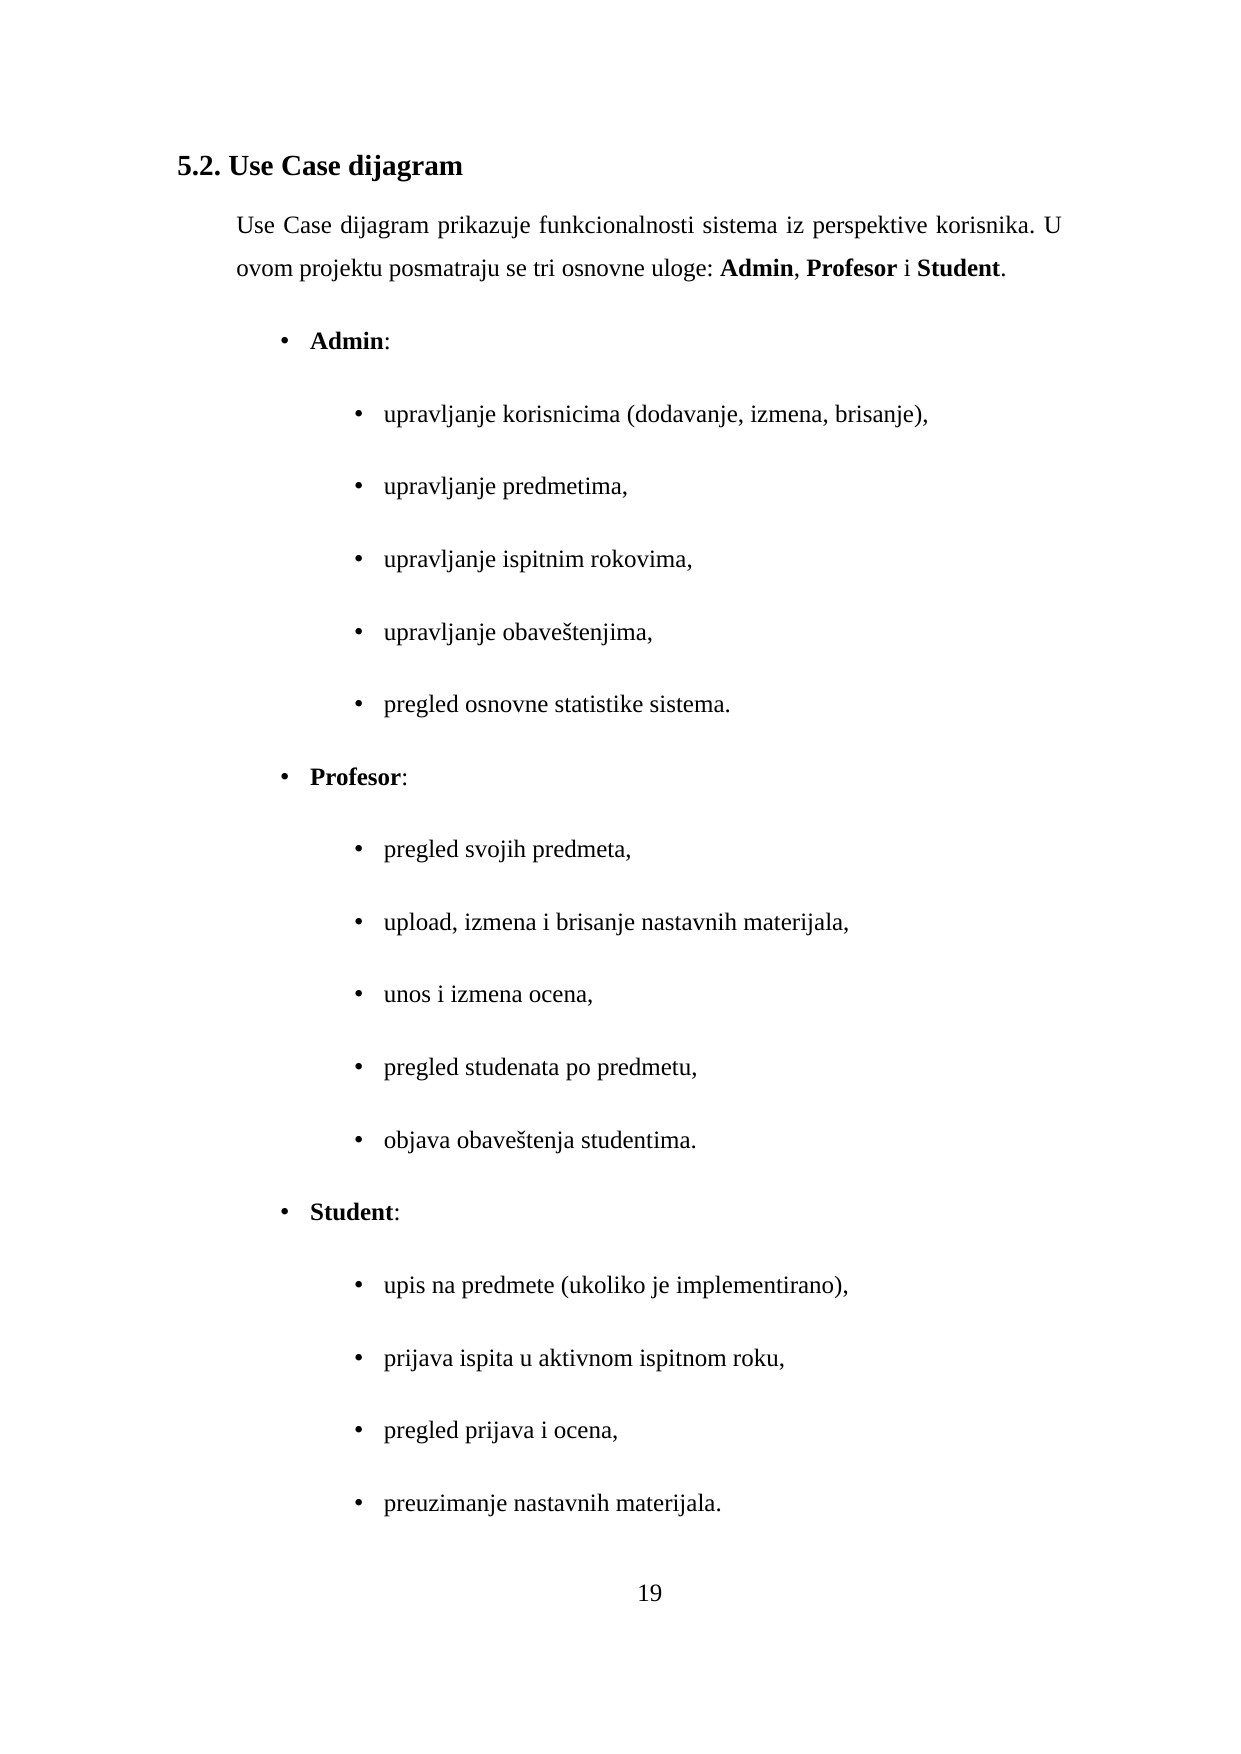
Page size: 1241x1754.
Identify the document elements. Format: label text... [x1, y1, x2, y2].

list unos i izmena ocena, [354, 979, 1063, 1008]
list upravljanje ispitnim rokovima, [354, 544, 1063, 573]
list pregled svojih predmeta, [354, 834, 1063, 863]
list pregled studenata po predmetu, [354, 1052, 1063, 1081]
list Profesor: [280, 762, 1063, 791]
list pregled prijava i ocena, [354, 1415, 1063, 1444]
list upravljanje predmetima, [354, 471, 1063, 500]
list prijava ispita u aktivnom ispitnom roku, [354, 1343, 1063, 1371]
list Student: [280, 1197, 1063, 1226]
list upload, izmena i brisanje nastavnih materijala, [354, 907, 1063, 936]
text Use Case dijagram prikazuje funkcionalnosti sistema iz perspektive korisnika. U ovom projektu posmatraju se tri osnovne uloge: Admin, Profesor i Student. [236, 210, 1063, 282]
subtitle 5.2. Use Case dijagram [177, 148, 1122, 181]
list objava obaveštenja studentima. [354, 1125, 1063, 1153]
list pregled osnovne statistike sistema. [354, 689, 1063, 718]
list preuzimanje nastavnih materijala. [354, 1488, 1063, 1517]
list upravljanje korisnicima (dodavanje, izmena, brisanje), [354, 399, 1063, 427]
list upravljanje obaveštenjima, [354, 617, 1063, 645]
list Admin: [280, 326, 1063, 355]
list upis na predmete (ukoliko je implementirano), [354, 1270, 1063, 1299]
